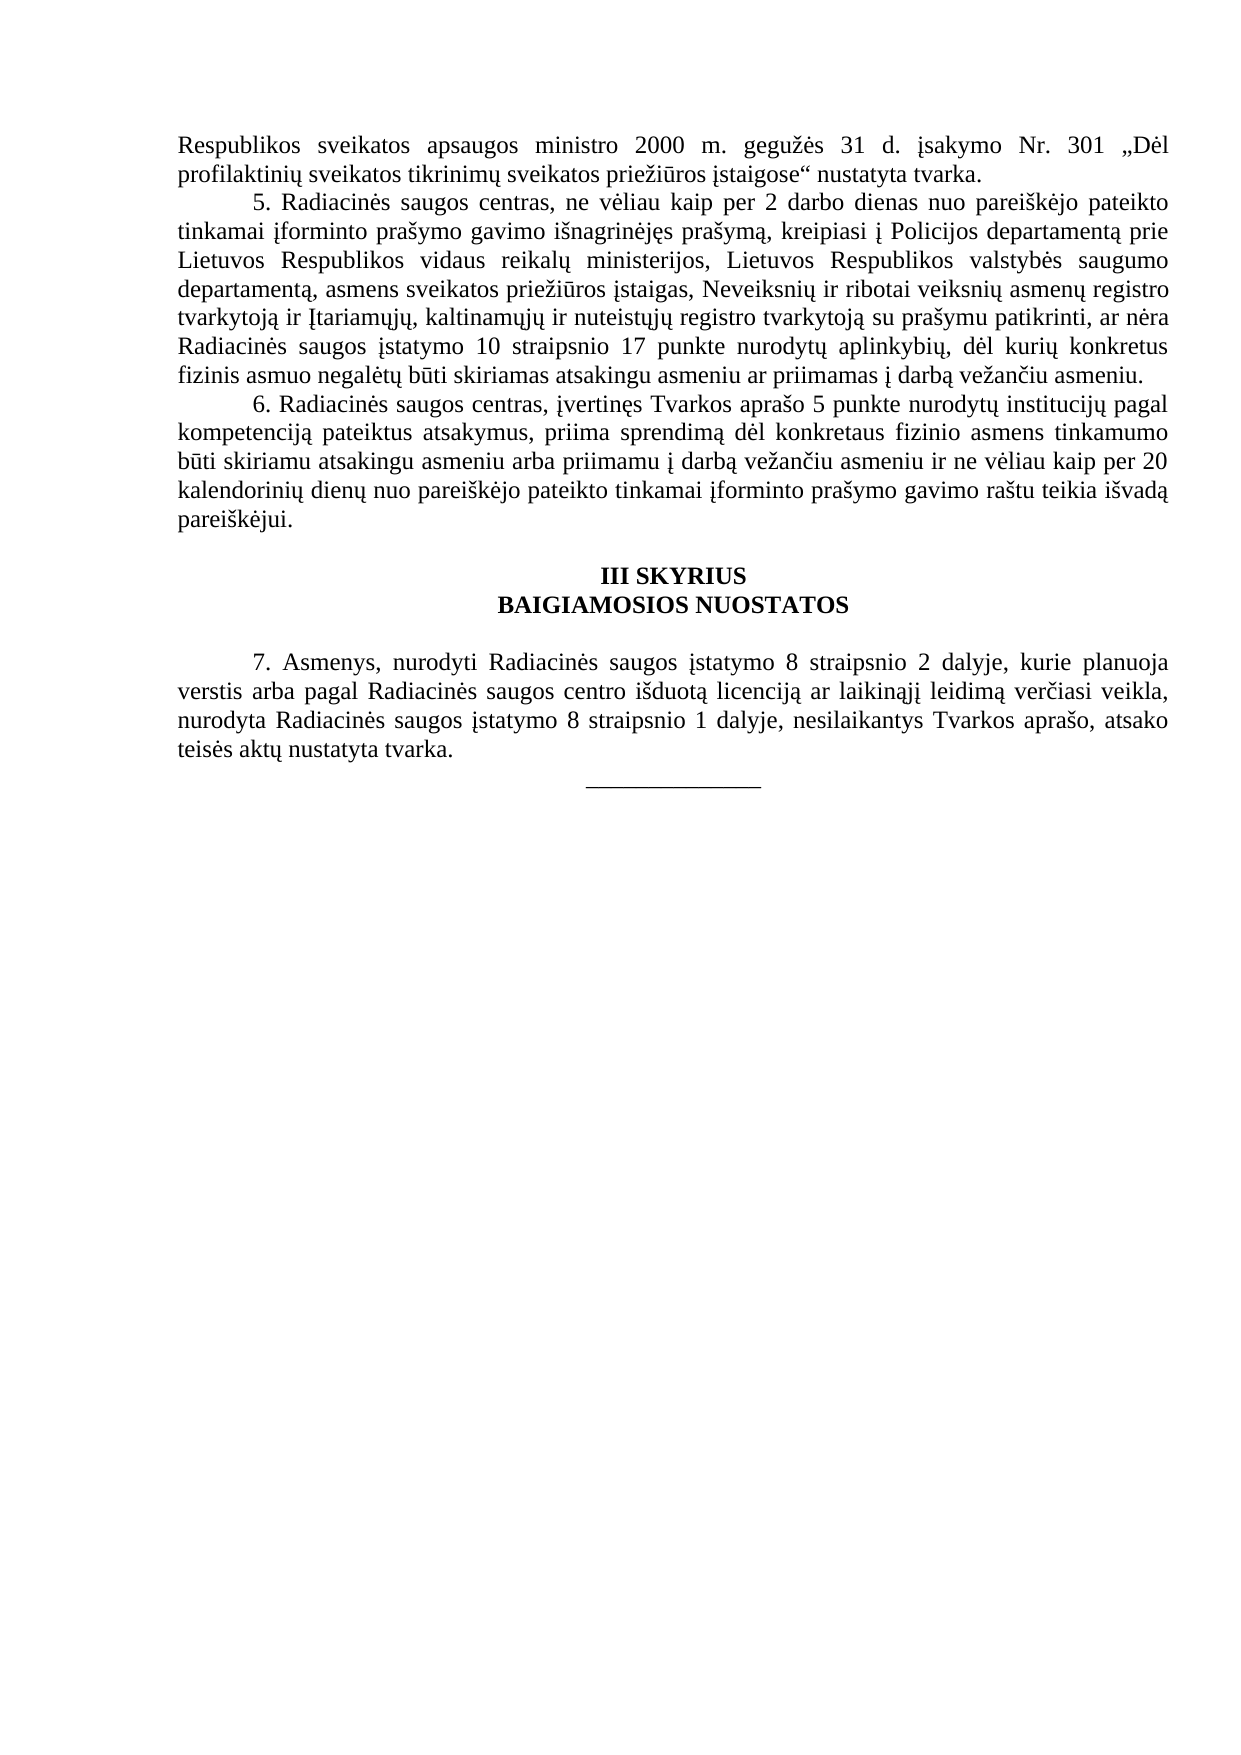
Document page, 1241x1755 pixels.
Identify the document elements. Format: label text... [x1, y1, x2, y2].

text BAIGIAMOSIOS NUOSTATOS [177, 590, 1169, 619]
text 6. Radiacinės saugos centras, įvertinęs Tvarkos aprašo 5 punkte nurodytų institucijų pagal kompetenciją pateiktus atsakymus, priima sprendimą dėl konkretaus fizinio asmens tinkamumo būti skiriamu atsakingu asmeniu arba priimamu į darbą vežančiu asmeniu ir ne vėliau kaip per 20 kalendorinių dienų nuo pareiškėjo pateikto tinkamai įforminto prašymo gavimo raštu teikia išvadą pareiškėjui. [177, 389, 1169, 532]
text 5. Radiacinės saugos centras, ne vėliau kaip per 2 darbo dienas nuo pareiškėjo pateikto tinkamai įforminto prašymo gavimo išnagrinėjęs prašymą, kreipiasi į Policijos departamentą prie Lietuvos Respublikos vidaus reikalų ministerijos, Lietuvos Respublikos valstybės saugumo departamentą, asmens sveikatos priežiūros įstaigas, Neveiksnių ir ribotai veiksnių asmenų registro tvarkytoją ir Įtariamųjų, kaltinamųjų ir nuteistųjų registro tvarkytoją su prašymu patikrinti, ar nėra Radiacinės saugos įstatymo 10 straipsnio 17 punkte nurodytų aplinkybių, dėl kurių konkretus fizinis asmuo negalėtų būti skiriamas atsakingu asmeniu ar priimamas į darbą vežančiu asmeniu. [177, 187, 1169, 389]
text Respublikos sveikatos apsaugos ministro 2000 m. gegužės 31 d. įsakymo Nr. 301 „Dėl profilaktinių sveikatos tikrinimų sveikatos priežiūros įstaigose“ nustatyta tvarka. [177, 130, 1169, 187]
text ______________ [177, 762, 1169, 791]
text 7. Asmenys, nurodyti Radiacinės saugos įstatymo 8 straipsnio 2 dalyje, kurie planuoja verstis arba pagal Radiacinės saugos centro išduotą licenciją ar laikinąjį leidimą verčiasi veikla, nurodyta Radiacinės saugos įstatymo 8 straipsnio 1 dalyje, nesilaikantys Tvarkos aprašo, atsako teisės aktų nustatyta tvarka. [177, 647, 1169, 762]
text III SKYRIUS [177, 561, 1169, 590]
